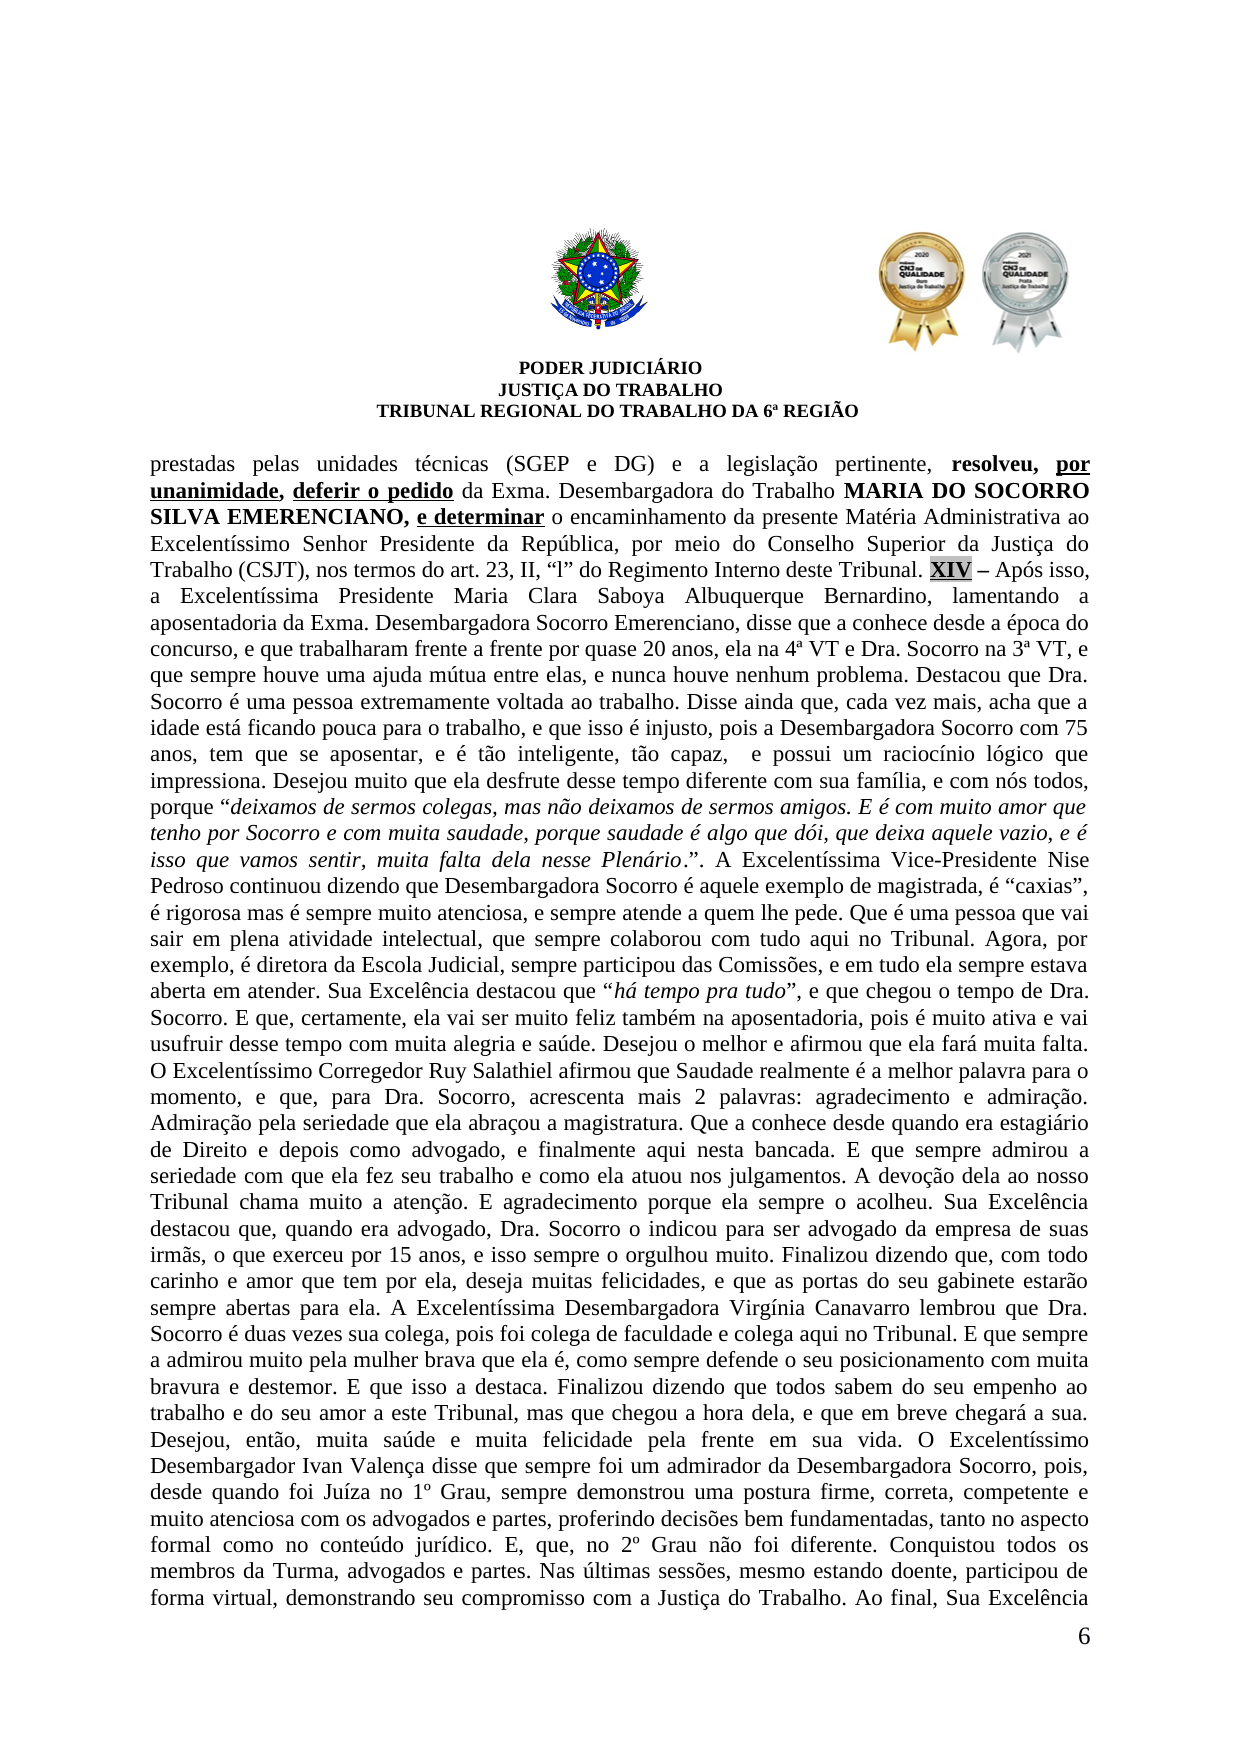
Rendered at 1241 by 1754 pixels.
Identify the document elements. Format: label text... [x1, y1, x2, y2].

text prestadas pelas unidades técnicas (SGEP e DG) e a legislação pertinente, resolveu, por unanimidade, deferir o pedido da Exma. Desembargadora do Trabalho MARIA DO SOCORRO SILVA EMERENCIANO, e determinar o encaminhamento da presente Matéria Administrativa ao Excelentíssimo Senhor Presidente da República, por meio do Conselho Superior da Justiça do Trabalho (CSJT), nos termos do art. 23, II, “l” do Regimento Interno deste Tribunal. XIV – Após isso, a Excelentíssima Presidente Maria Clara Saboya Albuquerque Bernardino, lamentando a aposentadoria da Exma. Desembargadora Socorro Emerenciano, disse que a conhece desde a época do concurso, e que trabalharam frente a frente por quase 20 anos, ela na 4ª VT e Dra. Socorro na 3ª VT, e que sempre houve uma ajuda mútua entre elas, e nunca houve nenhum problema. Destacou que Dra. Socorro é uma pessoa extremamente voltada ao trabalho. Disse ainda que, cada vez mais, acha que a idade está ficando pouca para o trabalho, e que isso é injusto, pois a Desembargadora Socorro com 75 anos, tem que se aposentar, e é tão inteligente, tão capaz, e possui um raciocínio lógico que impressiona. Desejou muito que ela desfrute desse tempo diferente com sua família, e com nós todos, porque “deixamos de sermos colegas, mas não deixamos de sermos amigos. E é com muito amor que tenho por Socorro e com muita saudade, porque saudade é algo que dói, que deixa aquele vazio, e é isso que vamos sentir, muita falta dela nesse Plenário.”. A Excelentíssima Vice-Presidente Nise Pedroso continuou dizendo que Desembargadora Socorro é aquele exemplo de magistrada, é “caxias”, é rigorosa mas é sempre muito atenciosa, e sempre atende a quem lhe pede. Que é uma pessoa que vai sair em plena atividade intelectual, que sempre colaborou com tudo aqui no Tribunal. Agora, por exemplo, é diretora da Escola Judicial, sempre participou das Comissões, e em tudo ela sempre estava aberta em atender. Sua Excelência destacou que “há tempo pra tudo”, e que chegou o tempo de Dra. Socorro. E que, certamente, ela vai ser muito feliz também na aposentadoria, pois é muito ativa e vai usufruir desse tempo com muita alegria e saúde. Desejou o melhor e afirmou que ela fará muita falta. O Excelentíssimo Corregedor Ruy Salathiel afirmou que Saudade realmente é a melhor palavra para o momento, e que, para Dra. Socorro, acrescenta mais 2 palavras: agradecimento e admiração. Admiração pela seriedade que ela abraçou a magistratura. Que a conhece desde quando era estagiário de Direito e depois como advogado, e finalmente aqui nesta bancada. E que sempre admirou a seriedade com que ela fez seu trabalho e como ela atuou nos julgamentos. A devoção dela ao nosso Tribunal chama muito a atenção. E agradecimento porque ela sempre o acolheu. Sua Excelência destacou que, quando era advogado, Dra. Socorro o indicou para ser advogado da empresa de suas irmãs, o que exerceu por 15 anos, e isso sempre o orgulhou muito. Finalizou dizendo que, com todo carinho e amor que tem por ela, deseja muitas felicidades, e que as portas do seu gabinete estarão sempre abertas para ela. A Excelentíssima Desembargadora Virgínia Canavarro lembrou que Dra. Socorro é duas vezes sua colega, pois foi colega de faculdade e colega aqui no Tribunal. E que sempre a admirou muito pela mulher brava que ela é, como sempre defende o seu posicionamento com muita bravura e destemor. E que isso a destaca. Finalizou dizendo que todos sabem do seu empenho ao trabalho e do seu amor a este Tribunal, mas que chegou a hora dela, e que em breve chegará a sua. Desejou, então, muita saúde e muita felicidade pela frente em sua vida. O Excelentíssimo Desembargador Ivan Valença disse que sempre foi um admirador da Desembargadora Socorro, pois, desde quando foi Juíza no 1º Grau, sempre demonstrou uma postura firme, correta, competente e muito atenciosa com os advogados e partes, proferindo decisões bem fundamentadas, tanto no aspecto formal como no conteúdo jurídico. E, que, no 2º Grau não foi diferente. Conquistou todos os membros da Turma, advogados e partes. Nas últimas sessões, mesmo estando doente, participou de forma virtual, demonstrando seu compromisso com a Justiça do Trabalho. Ao final, Sua Excelência [150, 451, 1090, 1610]
